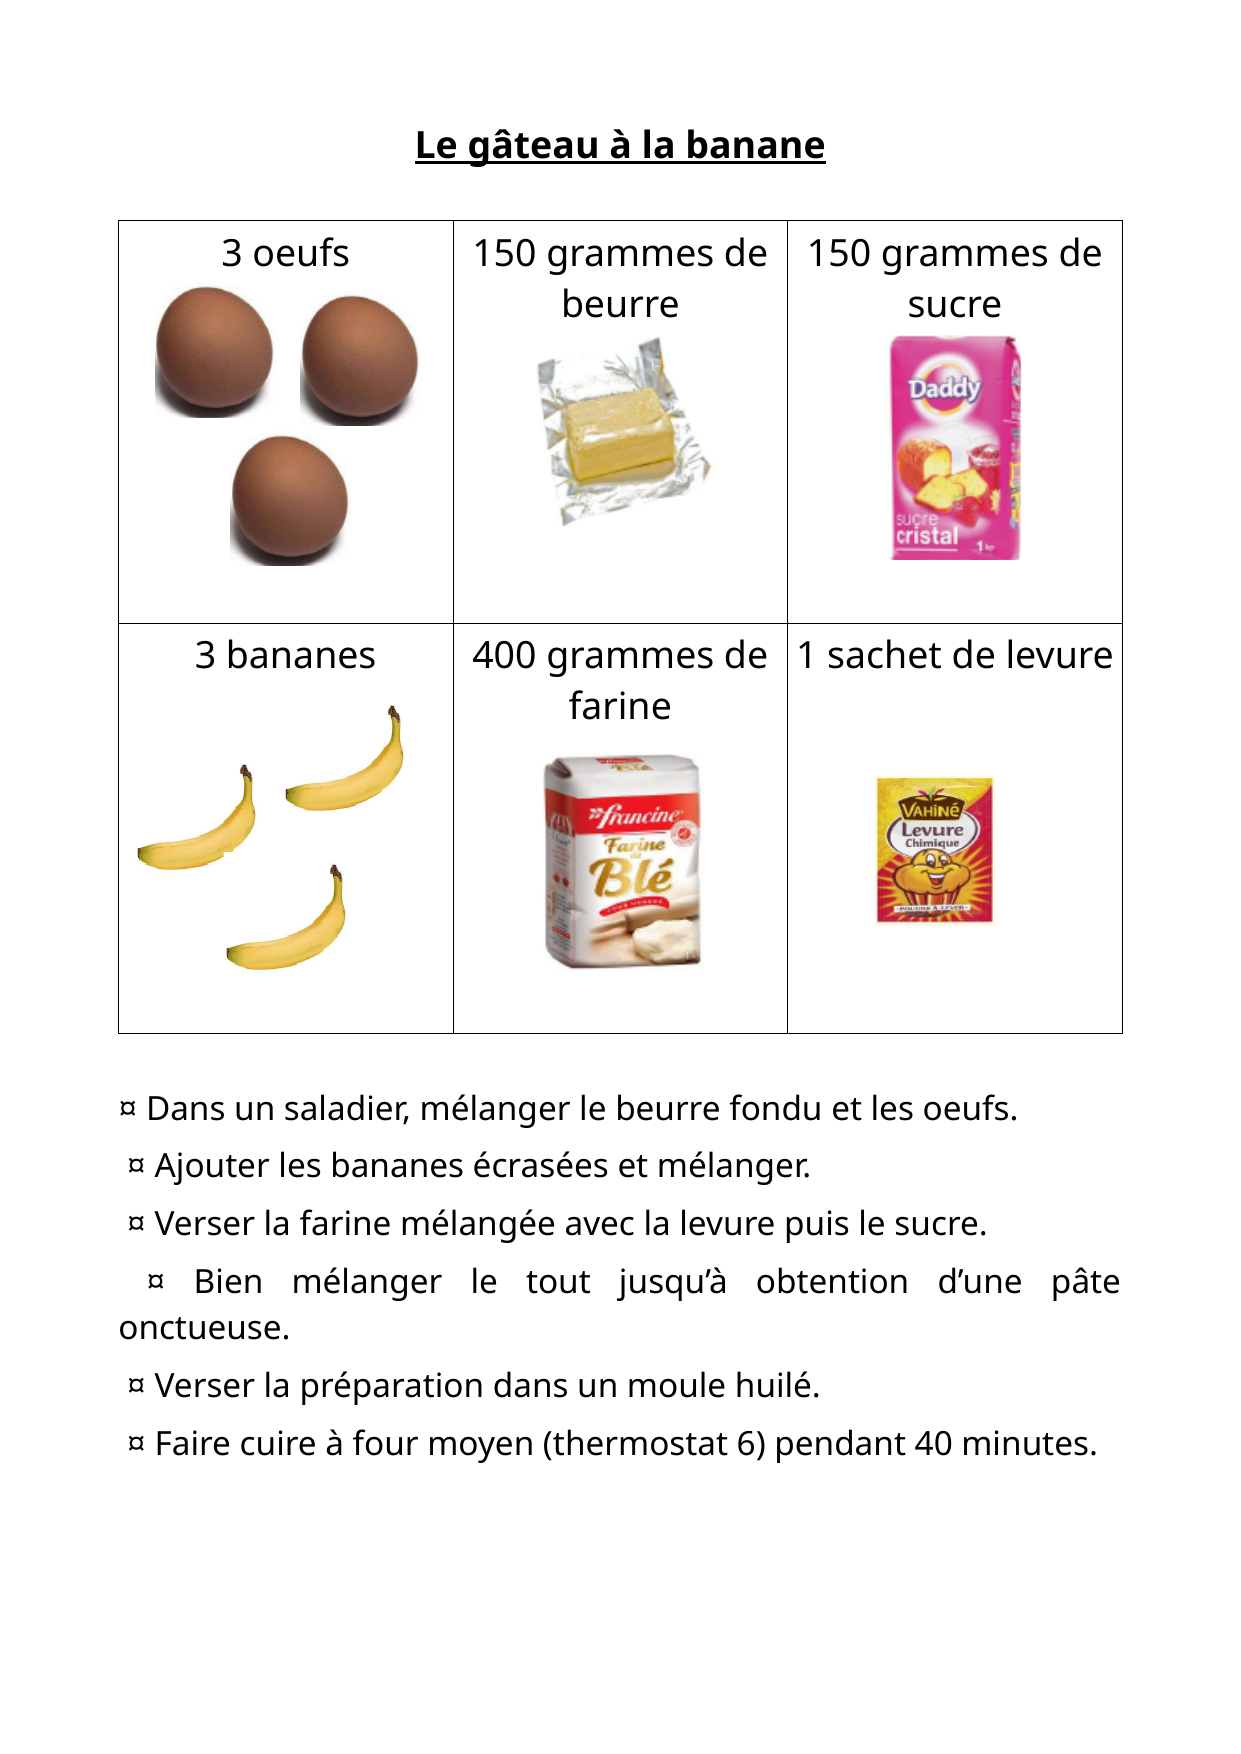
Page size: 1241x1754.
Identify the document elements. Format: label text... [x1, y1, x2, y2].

text Le gâteau à la banane [118, 118, 1122, 169]
text ¤ Bien mélanger le tout jusqu’à obtention d’une pâte onctueuse. [118, 1258, 1122, 1349]
table_cell 1 sachet de levure [788, 624, 1122, 1033]
text ¤ Verser la farine mélangée avec la levure puis le sucre. [118, 1200, 1122, 1246]
table_header 150 grammes de sucre [788, 221, 1122, 623]
table_cell 400 grammes de farine [454, 624, 787, 1033]
table_cell 3 bananes [119, 624, 453, 1033]
text ¤ Ajouter les bananes écrasées et mélanger. [118, 1142, 1122, 1188]
text ¤ Faire cuire à four moyen (thermostat 6) pendant 40 minutes. [118, 1419, 1122, 1465]
text ¤ Verser la préparation dans un moule huilé. [118, 1361, 1122, 1407]
table_header 150 grammes de beurre [454, 221, 787, 623]
picture [525, 328, 718, 530]
table_header 3 oeufs [119, 221, 453, 623]
text ¤ Dans un saladier, mélanger le beurre fondu et les oeufs. [118, 1084, 1122, 1130]
